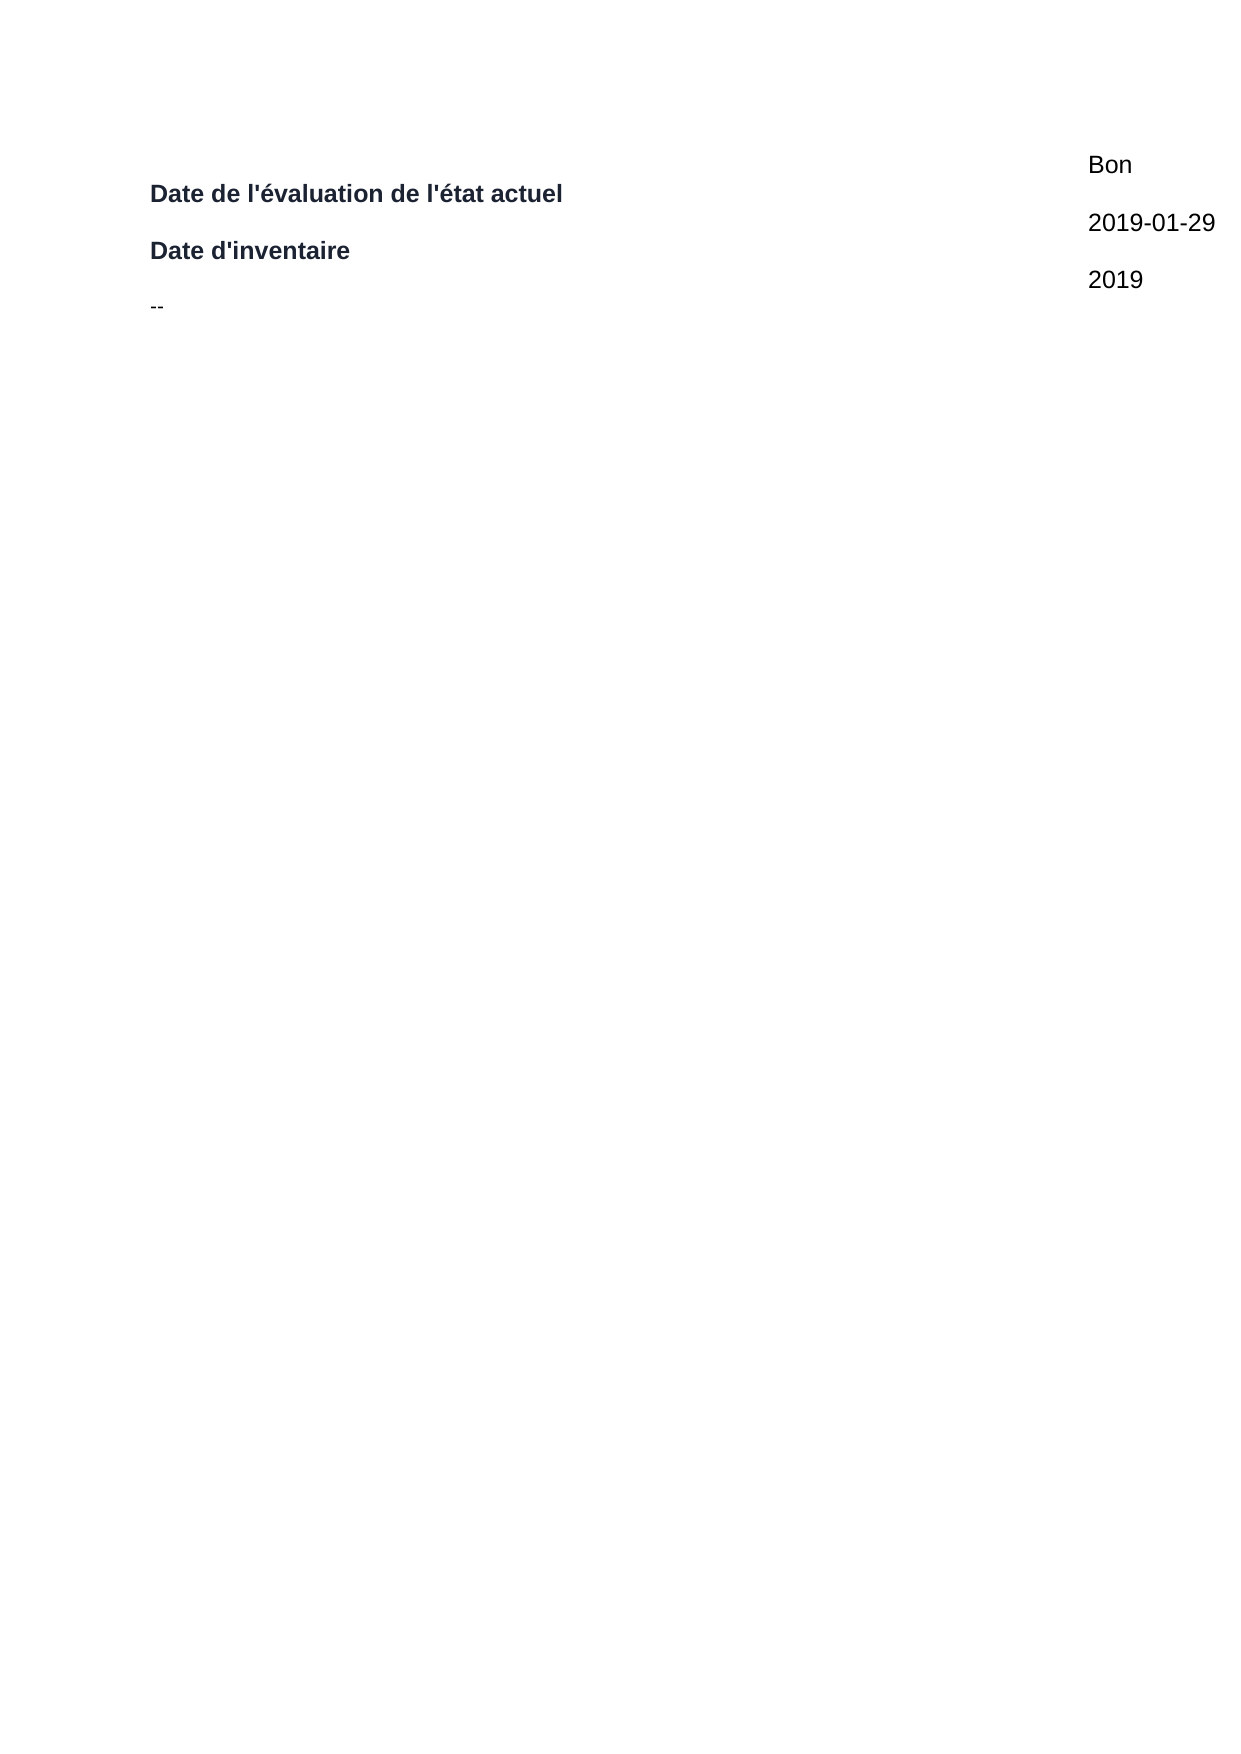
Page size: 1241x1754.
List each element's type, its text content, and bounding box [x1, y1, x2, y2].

text Date de l'évaluation de l'état actuel [150, 179, 1090, 207]
text Bon [1088, 150, 1240, 179]
text -- [150, 294, 1090, 318]
text Date d'inventaire [150, 236, 1090, 265]
text 2019-01-29 [1088, 207, 1240, 236]
text 2019 [1088, 265, 1240, 294]
